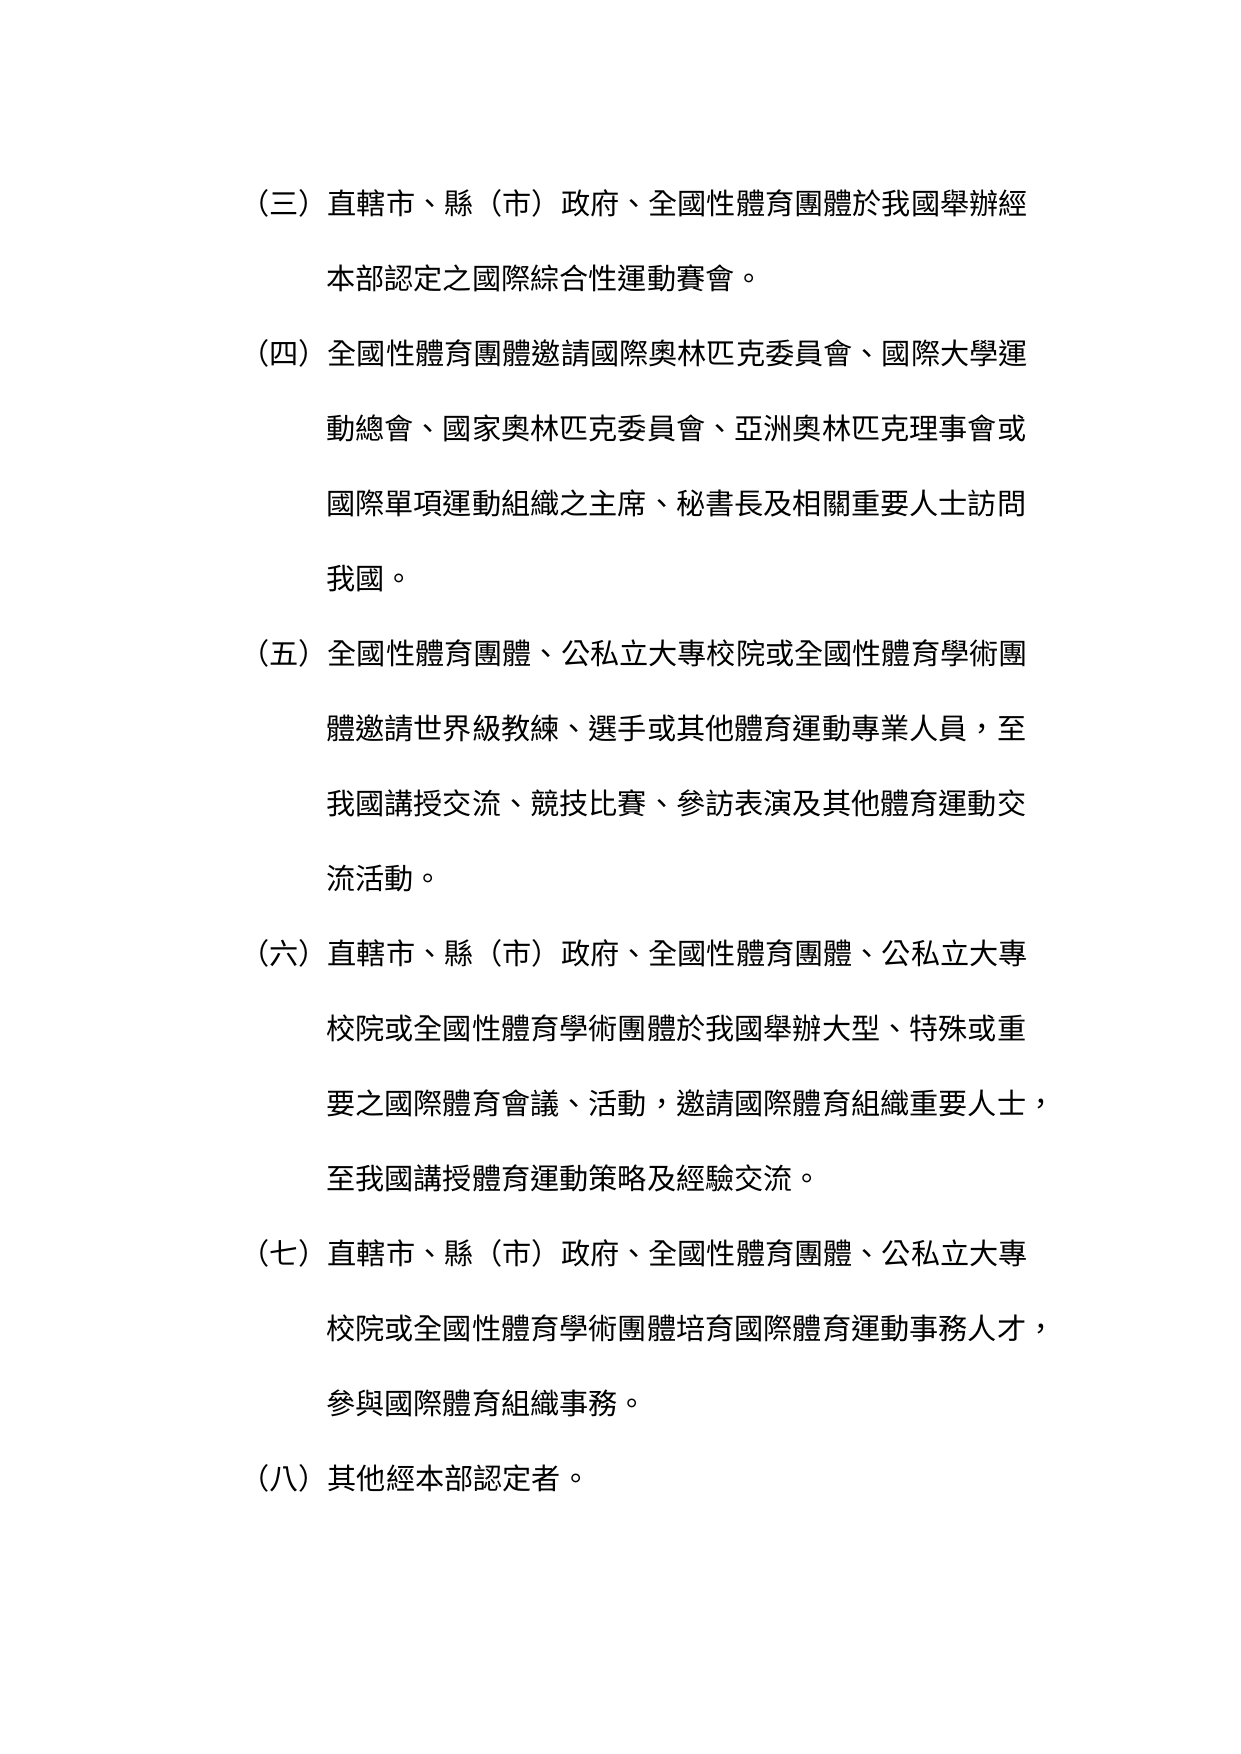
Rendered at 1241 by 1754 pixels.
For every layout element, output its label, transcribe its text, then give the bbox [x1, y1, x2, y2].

text （四）全國性體育團體邀請國際奧林匹克委員會、國際大學運動總會、國家奧林匹克委員會、亞洲奧林匹克理事會或國際單項運動組織之主席、秘書長及相關重要人士訪問我國。 [240, 314, 1053, 614]
text （八）其他經本部認定者。 [240, 1439, 1053, 1514]
text （六）直轄市、縣（市）政府、全國性體育團體、公私立大專校院或全國性體育學術團體於我國舉辦大型、特殊或重要之國際體育會議、活動，邀請國際體育組織重要人士，至我國講授體育運動策略及經驗交流。 [240, 914, 1053, 1214]
text （七）直轄市、縣（市）政府、全國性體育團體、公私立大專校院或全國性體育學術團體培育國際體育運動事務人才，參與國際體育組織事務。 [240, 1214, 1053, 1439]
text （三）直轄市、縣（市）政府、全國性體育團體於我國舉辦經本部認定之國際綜合性運動賽會。 [240, 164, 1053, 314]
text （五）全國性體育團體、公私立大專校院或全國性體育學術團體邀請世界級教練、選手或其他體育運動專業人員，至我國講授交流、競技比賽、參訪表演及其他體育運動交流活動。 [240, 614, 1053, 914]
